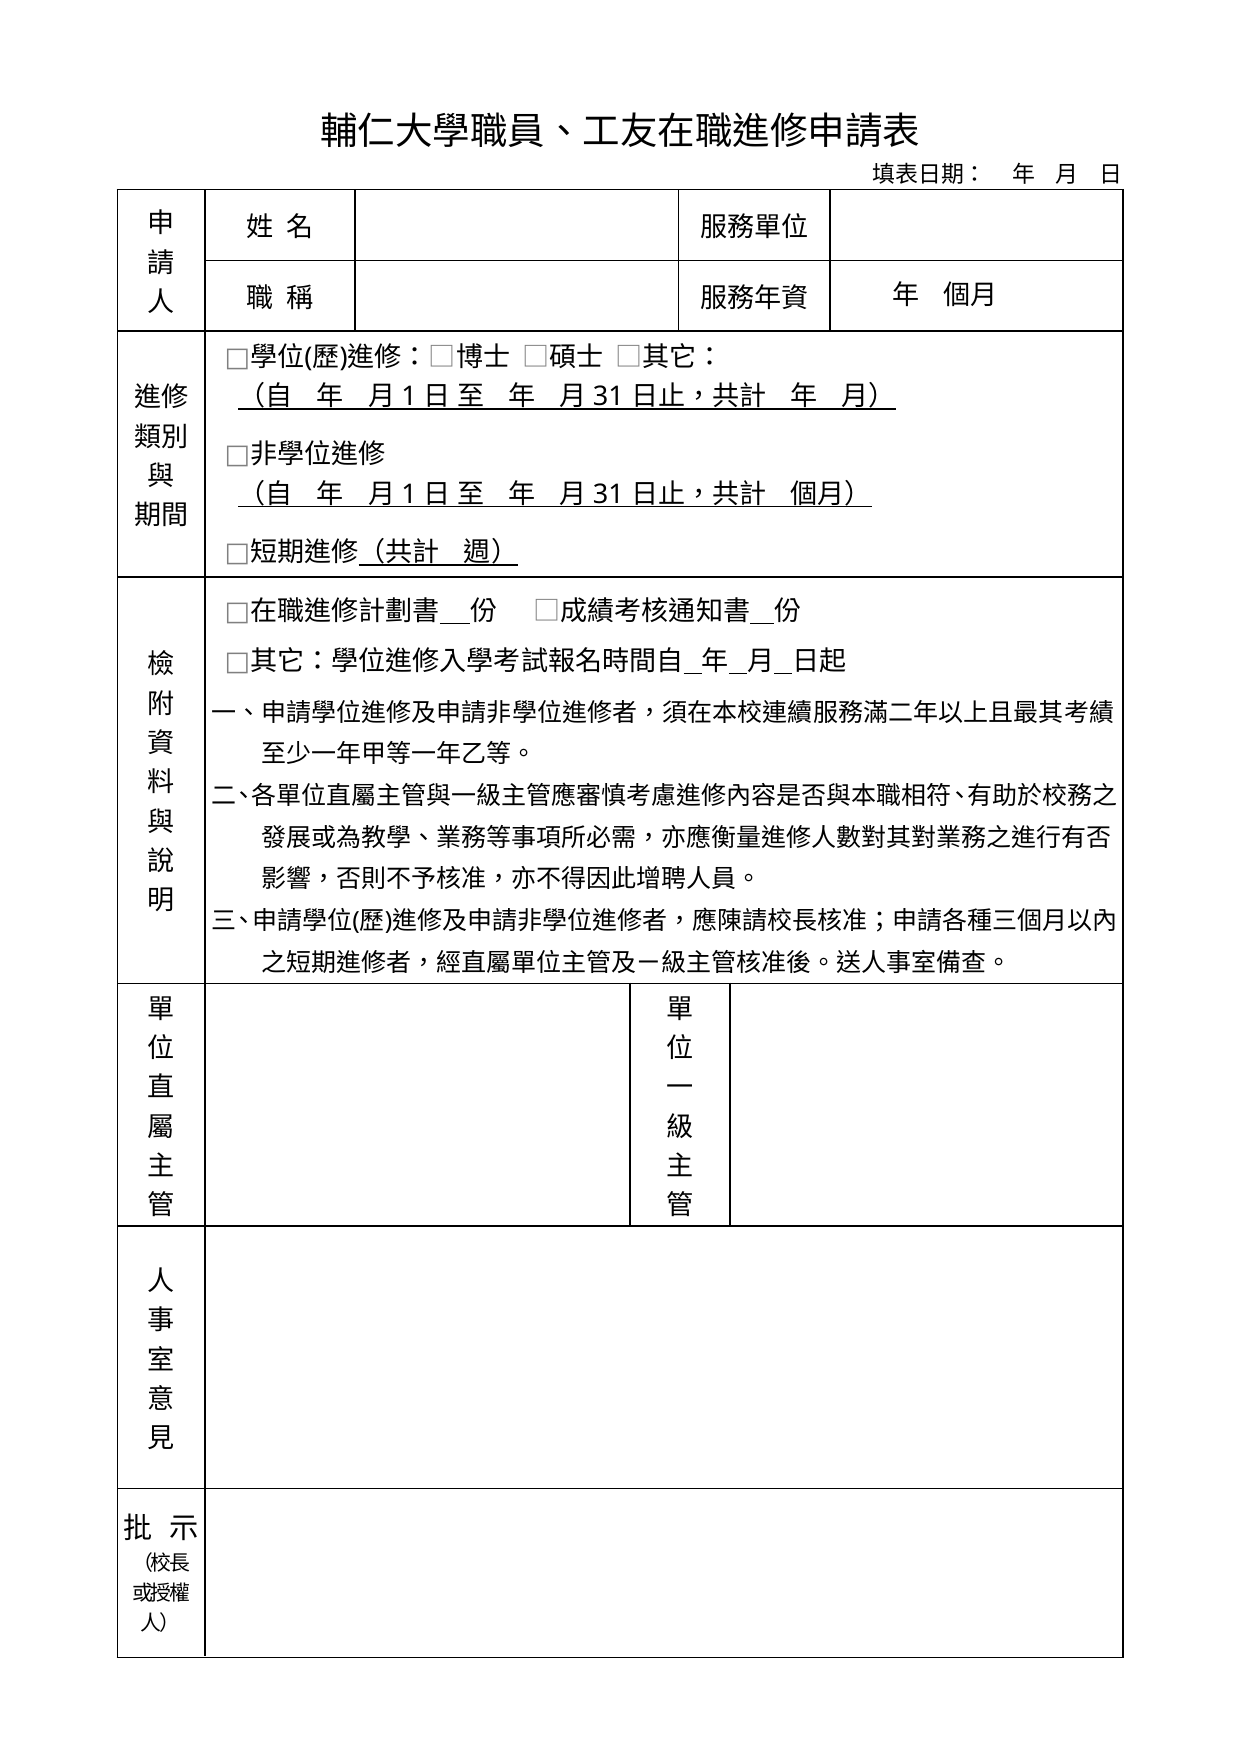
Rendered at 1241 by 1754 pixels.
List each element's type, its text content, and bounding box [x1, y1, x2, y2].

table_header 服務單位 [679, 190, 829, 259]
table_cell 單 位 一 級 主 管 [631, 984, 729, 1225]
table_cell □學位(歷)進修：□博士 □碩士 □其它： （自 年 月 1 日 至 年 月 31 日止，共計 年 月） □非學位進修 （自 年 月 1 日 至 年 月 31 日止，共計 個月） □短期進修（共計 週） [206, 332, 1122, 576]
table_cell [356, 261, 678, 330]
table_cell 服務年資 [679, 261, 829, 330]
table_cell 年 個月 [831, 261, 1122, 330]
table_cell 人 事 室 意 見 [118, 1227, 204, 1488]
table_header [831, 190, 1122, 259]
table_cell 職 稱 [206, 261, 354, 330]
table_cell [206, 984, 629, 1225]
table_cell 一、申請學位進修及申請非學位進修者，須在本校連續服務滿二年以上且最其考績至少一年甲等一年乙等。 二、各單位直屬主管與一級主管應審慎考慮進修內容是否與本職相符、有助於校務之發展或為教學、業務等事項所必需，亦應衡量進修人數對其對業務之進行有否影響，否則不予核准，亦不得因此增聘人員。 三、申請學位(歷)進修及申請非學位進修者，應陳請校長核准；申請各種三個月以內之短期進修者，經直屬單位主管及ㄧ級主管核准後。送人事室備查。 [206, 683, 1122, 982]
table_header [356, 190, 678, 259]
table_cell 檢 附 資 料 與 說 明 [118, 578, 204, 982]
table_cell [206, 1227, 1122, 1488]
table_cell [206, 1489, 1122, 1656]
table_cell [731, 984, 1122, 1225]
table_header 申 請 人 [118, 190, 204, 330]
table_header 姓 名 [206, 190, 354, 259]
table_cell 單 位 直 屬 主 管 [118, 984, 204, 1225]
table_cell 進修 類別 與 期間 [118, 332, 204, 576]
table_cell □在職進修計劃書 份 □成績考核通知書 份 □其它：學位進修入學考試報名時間自 年 月 日起 [206, 578, 1122, 683]
text 輔仁大學職員、工友在職進修申請表 [118, 101, 1122, 156]
text 填表日期： 年 月 日 [118, 156, 1122, 189]
table_cell 批示 （校長或授權人） [118, 1489, 204, 1656]
